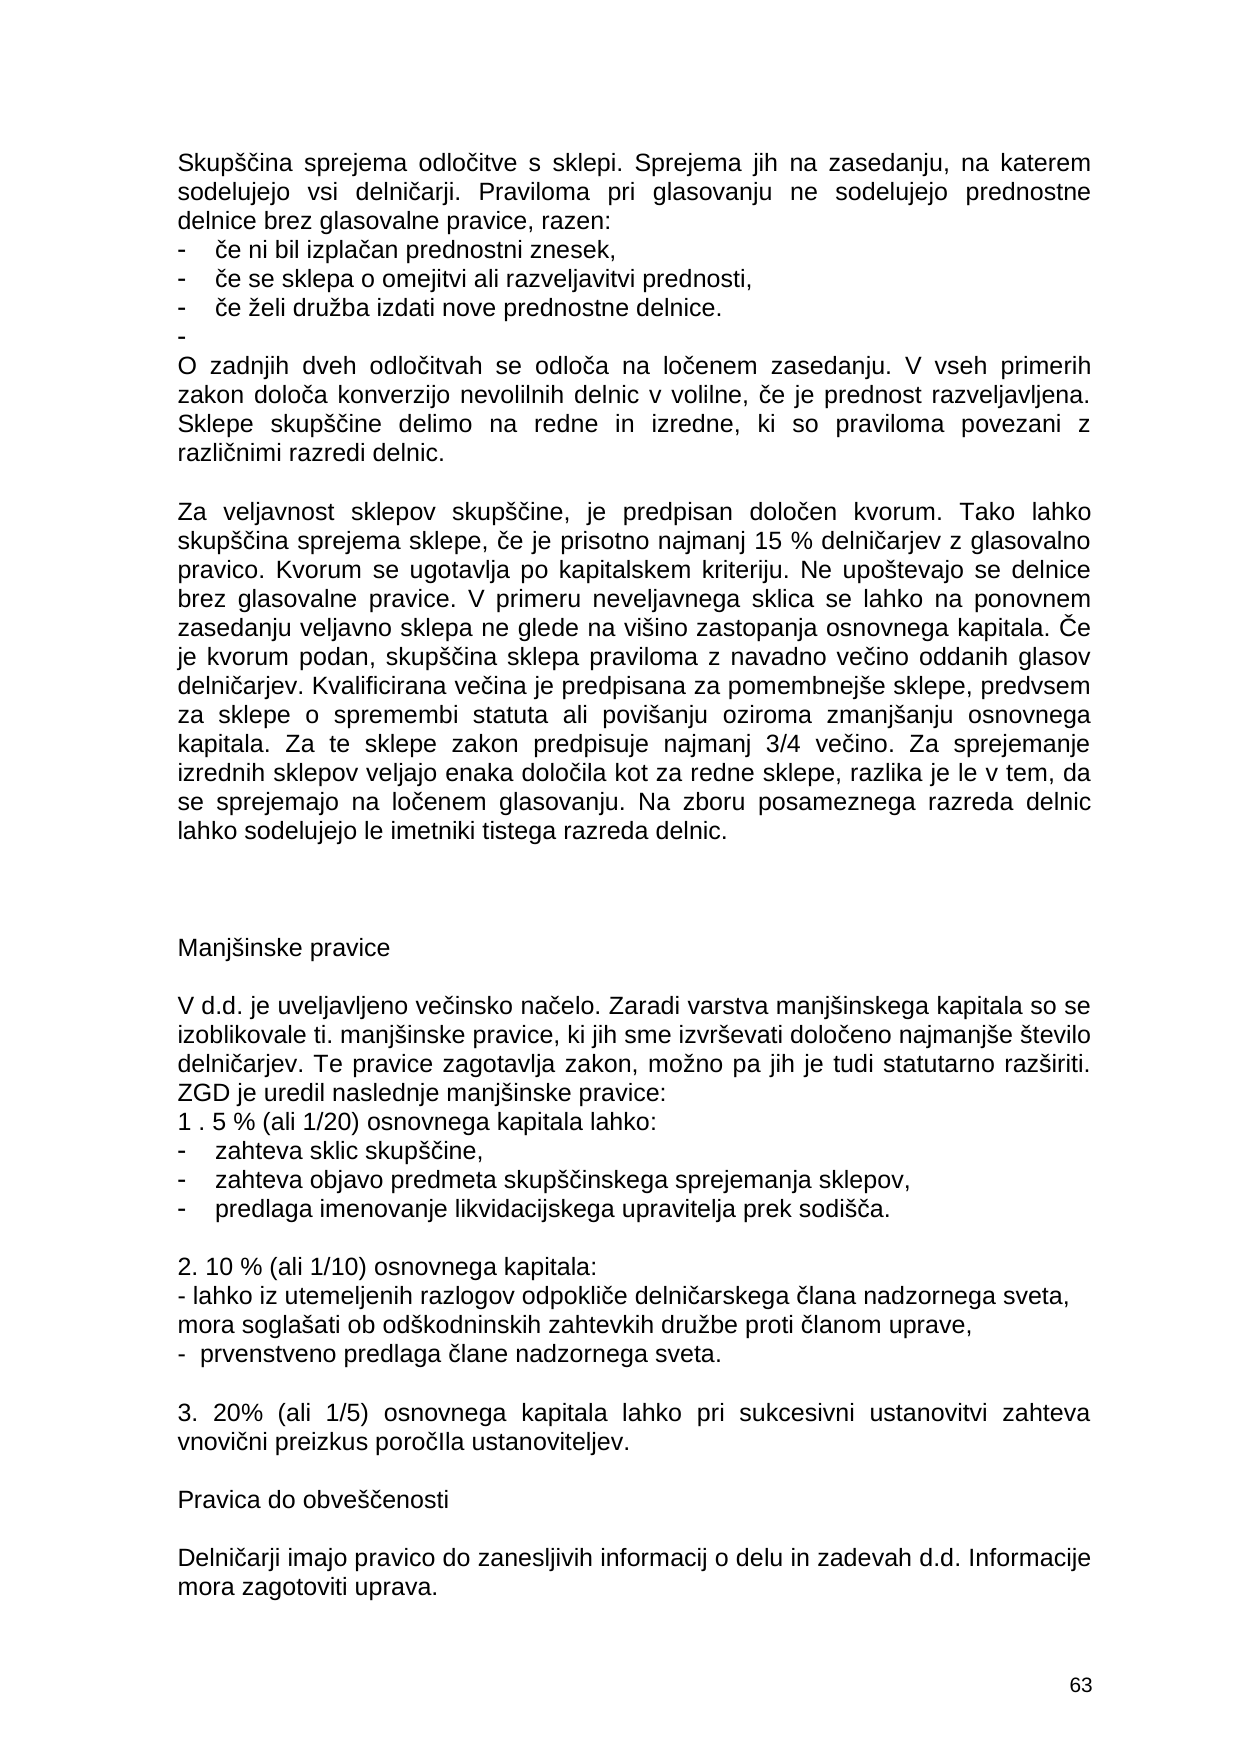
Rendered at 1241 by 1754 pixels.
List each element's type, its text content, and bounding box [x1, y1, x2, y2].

text Za veljavnost sklepov skupščine, je predpisan določen kvorum. Tako lahko skupščina sprejema sklepe, če je prisotno najmanj 15 % delničarjev z glasovalno pravico. Kvorum se ugotavlja po kapitalskem kriteriju. Ne upoštevajo se delnice brez glasovalne pravice. V primeru neveljavnega sklica se lahko na ponovnem zasedanju veljavno sklepa ne glede na višino zastopanja osnovnega kapitala. Če je kvorum podan, skupščina sklepa praviloma z navadno večino oddanih glasov delničarjev. Kvalificirana večina je predpisana za pomembnejše sklepe, predvsem za sklepe o spremembi statuta ali povišanju oziroma zmanjšanju osnovnega kapitala. Za te sklepe zakon predpisuje najmanj 3/4 večino. Za sprejemanje izrednih sklepov veljajo enaka določila kot za redne sklepe, razlika je le v tem, da se sprejemajo na ločenem glasovanju. Na zboru posameznega razreda delnic lahko sodelujejo le imetniki tistega razreda delnic. [177, 496, 1092, 845]
text 1 . 5 % (ali 1/20) osnovnega kapitala lahko: [177, 1107, 1092, 1136]
list zahteva sklic skupščine, [177, 1136, 1092, 1165]
text Pravica do obveščenosti [177, 1484, 1092, 1514]
list če želi družba izdati nove prednostne delnice. [177, 293, 1092, 322]
text 3. 20% (ali 1/5) osnovnega kapitala lahko pri sukcesivni ustanovitvi zahteva vnovični preizkus poročIla ustanoviteljev. [177, 1397, 1092, 1456]
text mora soglašati ob odškodninskih zahtevkih družbe proti članom uprave, [177, 1310, 1092, 1339]
text V d.d. je uveljavljeno večinsko načelo. Zaradi varstva manjšinskega kapitala so se izoblikovale ti. manjšinske pravice, ki jih sme izvrševati določeno najmanjše število delničarjev. Te pravice zagotavlja zakon, možno pa jih je tudi statutarno razširiti. ZGD je uredil naslednje manjšinske pravice: [177, 991, 1092, 1107]
text O zadnjih dveh odločitvah se odloča na ločenem zasedanju. V vseh primerih zakon določa konverzijo nevolilnih delnic v volilne, če je prednost razveljavljena. Sklepe skupščine delimo na redne in izredne, ki so praviloma povezani z različnimi razredi delnic. [177, 351, 1092, 467]
text Manjšinske pravice [177, 932, 1092, 961]
text ‑ prvenstveno predlaga člane nadzornega sveta. [177, 1339, 1092, 1368]
list predlaga imenovanje likvidacijskega upravitelja prek sodišča. [177, 1194, 1092, 1223]
list zahteva objavo predmeta skupščinskega sprejemanja sklepov, [177, 1165, 1092, 1194]
text ‑ lahko iz utemeljenih razlogov odpokliče delničarskega člana nadzornega sveta, [177, 1281, 1092, 1310]
list če se sklepa o omejitvi ali razveljavitvi prednosti, [177, 264, 1092, 293]
text Delničarji imajo pravico do zanesljivih informacij o delu in zadevah d.d. Informacije mora zagotoviti uprava. [177, 1543, 1092, 1601]
text Skupščina sprejema odločitve s sklepi. Sprejema jih na zasedanju, na katerem sodelujejo vsi delničarji. Praviloma pri glasovanju ne sodelujejo prednostne delnice brez glasovalne pravice, razen: [177, 148, 1092, 235]
text 2. 10 % (ali 1/10) osnovnega kapitala: [177, 1252, 1092, 1281]
list če ni bil izplačan prednostni znesek, [177, 235, 1092, 264]
